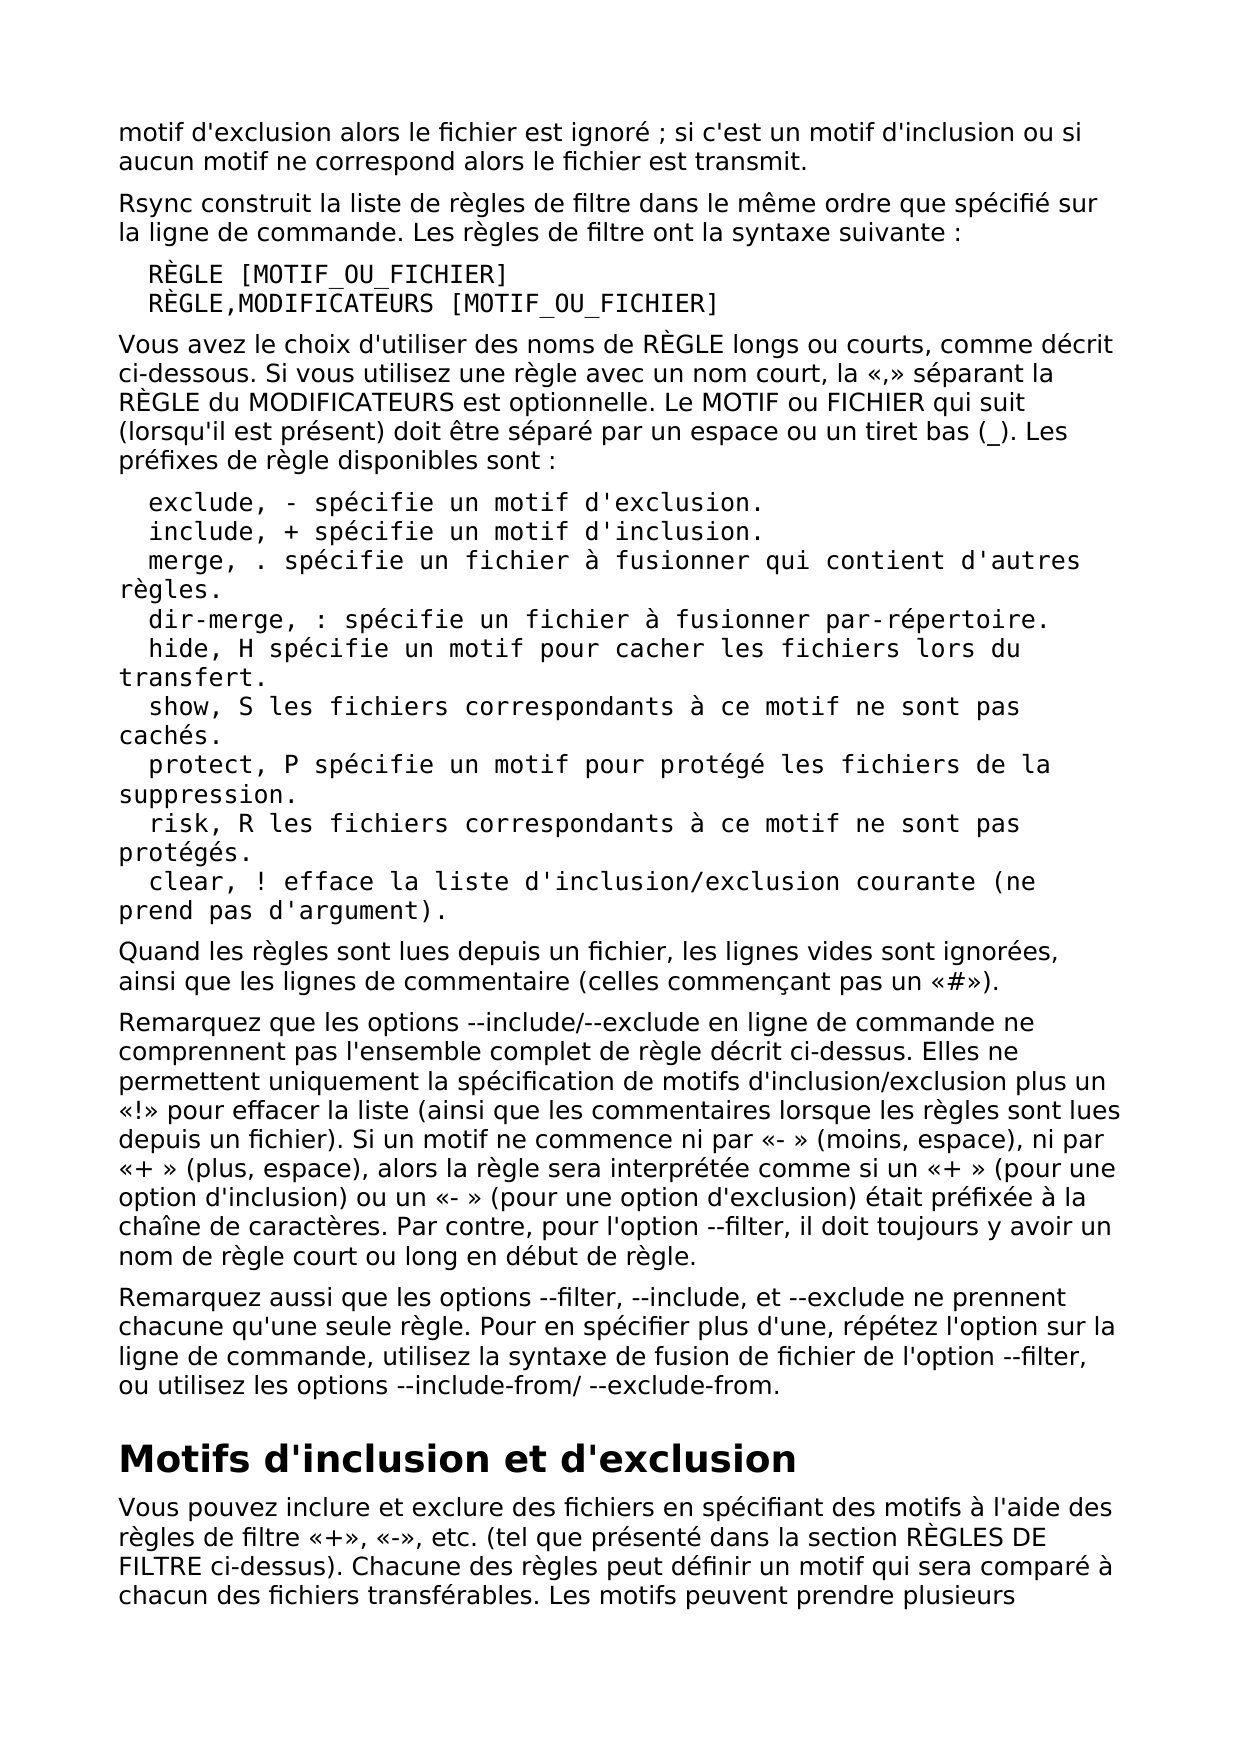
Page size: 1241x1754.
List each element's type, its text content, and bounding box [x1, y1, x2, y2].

text Remarquez que les options --include/--exclude en ligne de commande ne comprennent pas l'ensemble complet de règle décrit ci-dessus. Elles ne permettent uniquement la spécification de motifs d'inclusion/exclusion plus un «!» pour effacer la liste (ainsi que les commentaires lorsque les règles sont lues depuis un fichier). Si un motif ne commence ni par «- » (moins, espace), ni par «+ » (plus, espace), alors la règle sera interprétée comme si un «+ » (pour une option d'inclusion) ou un «- » (pour une option d'exclusion) était préfixée à la chaîne de caractères. Par contre, pour l'option --filter, il doit toujours y avoir un nom de règle court ou long en début de règle. [118, 1008, 1122, 1271]
text motif d'exclusion alors le fichier est ignoré ; si c'est un motif d'inclusion ou si aucun motif ne correspond alors le fichier est transmit. [118, 118, 1122, 176]
text Rsync construit la liste de règles de filtre dans le même ordre que spécifié sur la ligne de commande. Les règles de filtre ont la syntaxe suivante : [118, 189, 1122, 247]
subtitle Motifs d'inclusion et d'exclusion [118, 1437, 1122, 1481]
text Remarquez aussi que les options --filter, --include, et --exclude ne prennent chacune qu'une seule règle. Pour en spécifier plus d'une, répétez l'option sur la ligne de commande, utilisez la syntaxe de fusion de fichier de l'option --filter, ou utilisez les options --include-from/ --exclude-from. [118, 1283, 1122, 1400]
text exclude, - spécifie un motif d'exclusion. include, + spécifie un motif d'inclusion. merge, . spécifie un fichier à fusionner qui contient d'autres règles. dir-merge, : spécifie un fichier à fusionner par-répertoire. hide, H spécifie un motif pour cacher les fichiers lors du transfert. show, S les fichiers correspondants à ce motif ne sont pas cachés. protect, P spécifie un motif pour protégé les fichiers de la suppression. risk, R les fichiers correspondants à ce motif ne sont pas protégés. clear, ! efface la liste d'inclusion/exclusion courante (ne prend pas d'argument). [118, 488, 1122, 926]
text Quand les règles sont lues depuis un fichier, les lignes vides sont ignorées, ainsi que les lignes de commentaire (celles commençant pas un «#»). [118, 937, 1122, 996]
text Vous pouvez inclure et exclure des fichiers en spécifiant des motifs à l'aide des règles de filtre «+», «-», etc. (tel que présenté dans la section RÈGLES DE FILTRE ci-dessus). Chacune des règles peut définir un motif qui sera comparé à chacun des fichiers transférables. Les motifs peuvent prendre plusieurs [118, 1494, 1122, 1610]
text Vous avez le choix d'utiliser des noms de RÈGLE longs ou courts, comme décrit ci-dessous. Si vous utilisez une règle avec un nom court, la «,» séparant la RÈGLE du MODIFICATEURS est optionnelle. Le MOTIF ou FICHIER qui suit (lorsqu'il est présent) doit être séparé par un espace ou un tiret bas (_). Les préfixes de règle disponibles sont : [118, 330, 1122, 476]
text RÈGLE [MOTIF_OU_FICHIER] RÈGLE,MODIFICATEURS [MOTIF_OU_FICHIER] [118, 260, 1122, 318]
